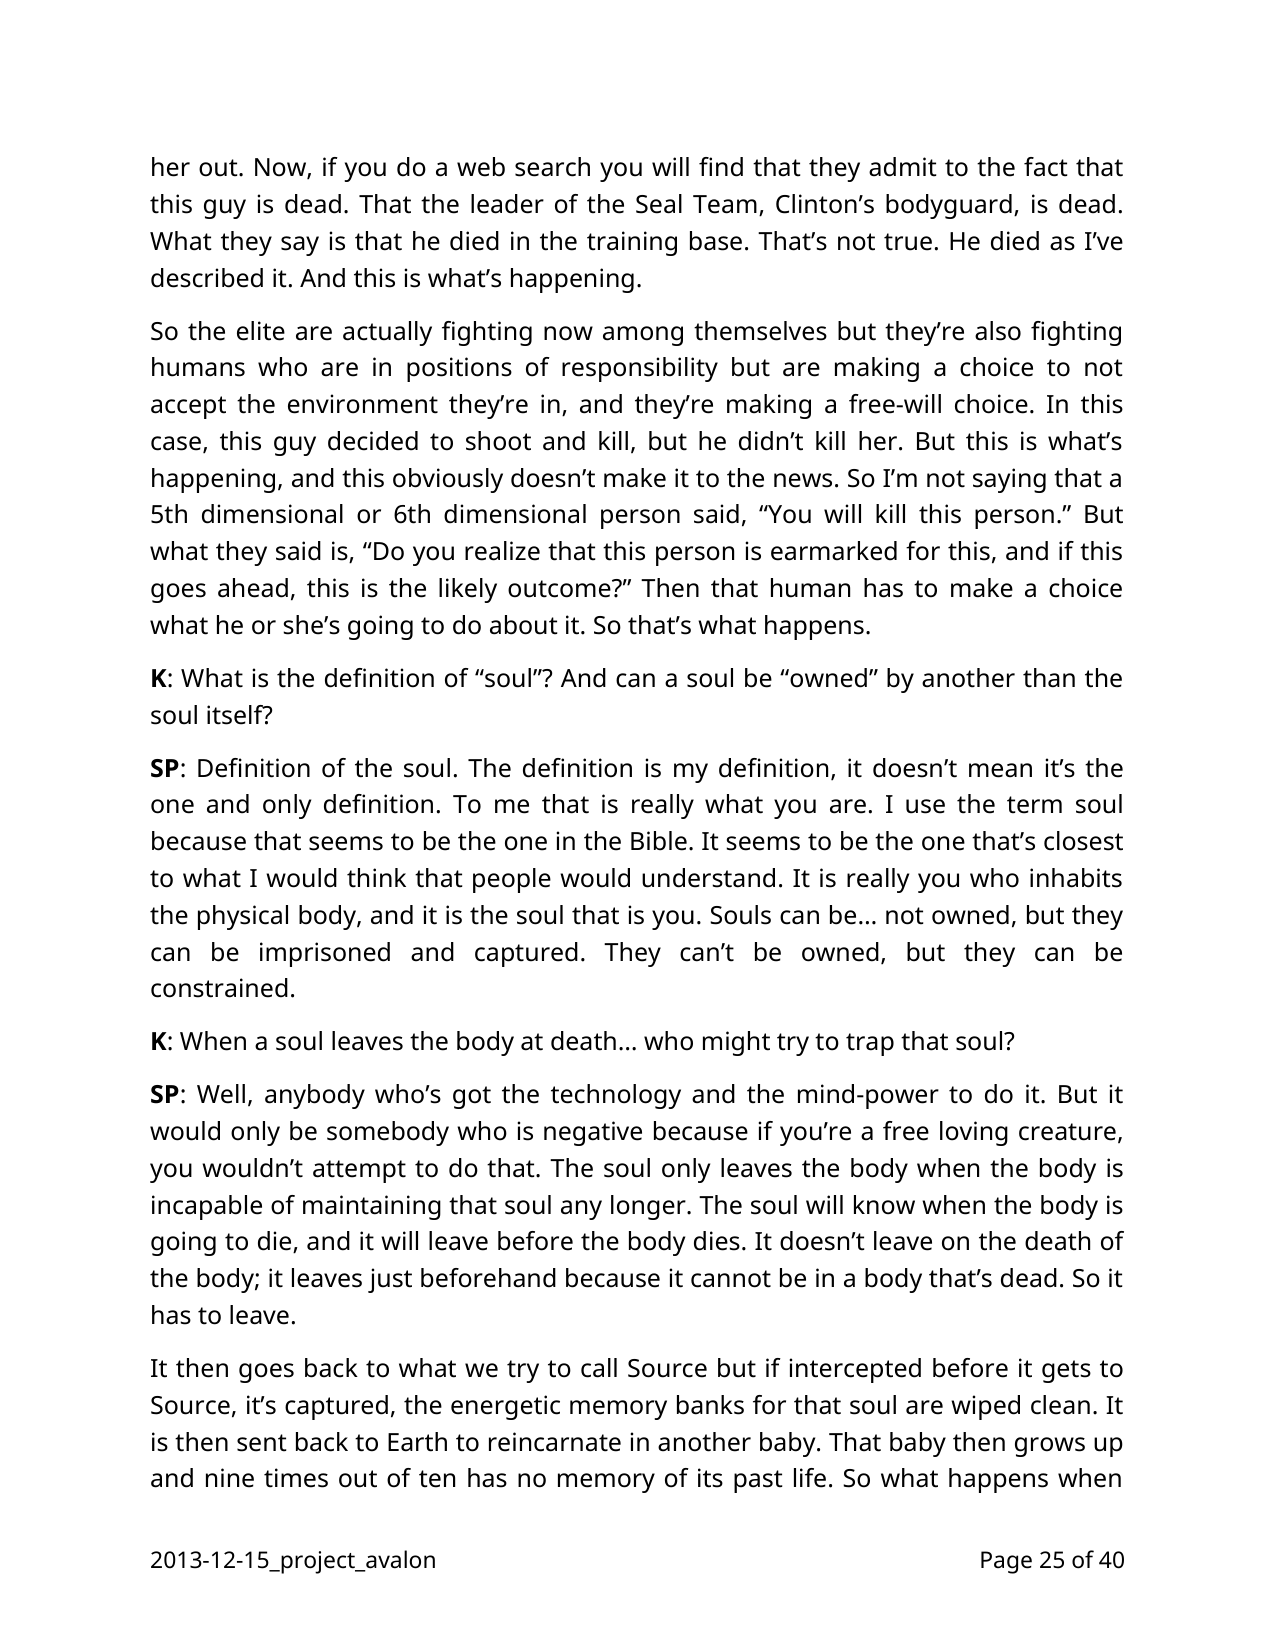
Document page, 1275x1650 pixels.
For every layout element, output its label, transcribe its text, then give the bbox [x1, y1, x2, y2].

text It then goes back to what we try to call Source but if intercepted before it gets to Source, it’s captured, the energetic memory banks for that soul are wiped clean. It is then sent back to Earth to reincarnate in another baby. That baby then grows up and nine times out of ten has no memory of its past life. So what happens when [150, 1351, 1125, 1495]
text K: What is the definition of “soul”? And can a soul be “owned” by another than the soul itself? [150, 661, 1125, 731]
text SP: Well, anybody who’s got the technology and the mind-power to do it. But it would only be somebody who is negative because if you’re a free loving creature, you wouldn’t attempt to do that. The soul only leaves the body when the body is incapable of maintaining that soul any longer. The soul will know when the body is going to die, and it will leave before the body dies. It doesn’t leave on the death of the body; it leaves just beforehand because it cannot be in a body that’s dead. So it has to leave. [150, 1077, 1125, 1332]
text SP: Definition of the soul. The definition is my definition, it doesn’t mean it’s the one and only definition. To me that is really what you are. I use the term soul because that seems to be the one in the Bible. It seems to be the one that’s closest to what I would think that people would understand. It is really you who inhabits the physical body, and it is the soul that is you. Souls can be… not owned, but they can be imprisoned and captured. They can’t be owned, but they can be constrained. [150, 750, 1125, 1005]
text her out. Now, if you do a web search you will find that they admit to the fact that this guy is dead. That the leader of the Seal Team, Clinton’s bodyguard, is dead. What they say is that he died in the training base. That’s not true. He died as I’ve described it. And this is what’s happening. [150, 150, 1125, 294]
text K: When a soul leaves the body at death… who might try to trap that soul? [150, 1024, 1125, 1058]
text So the elite are actually fighting now among themselves but they’re also fighting humans who are in positions of responsibility but are making a choice to not accept the environment they’re in, and they’re making a free-will choice. In this case, this guy decided to shoot and kill, but he didn’t kill her. But this is what’s happening, and this obviously doesn’t make it to the news. So I’m not saying that a 5th dimensional or 6th dimensional person said, “You will kill this person.” But what they said is, “Do you realize that this person is earmarked for this, and if this goes ahead, this is the likely outcome?” Then that human has to make a choice what he or she’s going to do about it. So that’s what happens. [150, 313, 1125, 642]
